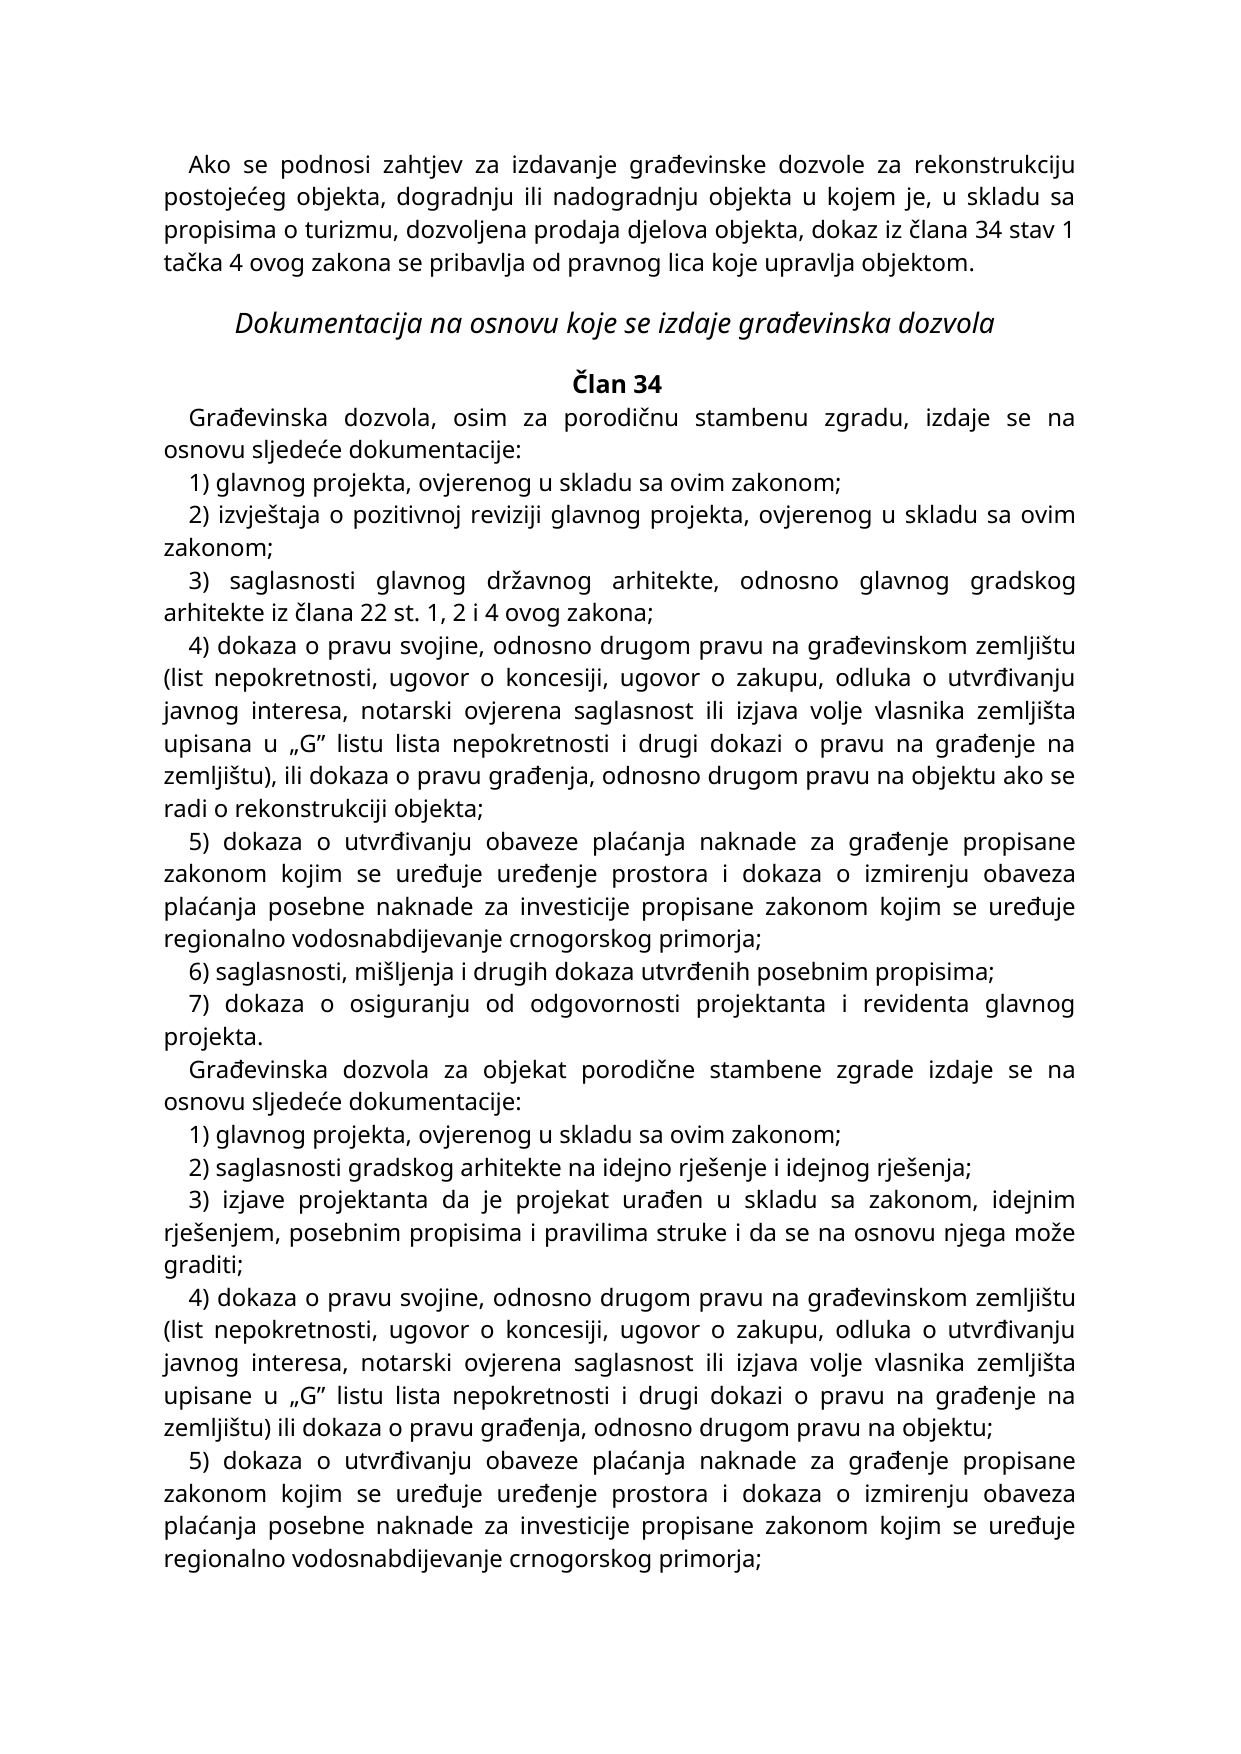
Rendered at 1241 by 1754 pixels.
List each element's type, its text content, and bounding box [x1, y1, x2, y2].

text 3) saglasnosti glavnog državnog arhitekte, odnosno glavnog gradskog arhitekte iz člana 22 st. 1, 2 i 4 ovog zakona; [163, 563, 1077, 629]
text 7) dokaza o osiguranju od odgovornosti projektanta i revidenta glavnog projekta. [163, 987, 1077, 1052]
text 4) dokaza o pravu svojine, odnosno drugom pravu na građevinskom zemljištu (list nepokretnosti, ugovor o koncesiji, ugovor o zakupu, odluka o utvrđivanju javnog interesa, notarski ovjerena saglasnost ili izjava volje vlasnika zemljišta upisane u „G” listu lista nepokretnosti i drugi dokazi o pravu na građenje na zemljištu) ili dokaza o pravu građenja, odnosno drugom pravu na objektu; [163, 1281, 1077, 1444]
text Dokumentacija na osnovu koje se izdaje građevinska dozvola [148, 303, 1093, 341]
text 1) glavnog projekta, ovjerenog u skladu sa ovim zakonom; [163, 466, 1077, 498]
text Građevinska dozvola za objekat porodične stambene zgrade izdaje se na osnovu sljedeće dokumentacije: [163, 1052, 1077, 1118]
text 2) saglasnosti gradskog arhitekte na idejno rješenje i idejnog rješenja; [163, 1150, 1077, 1183]
text 1) glavnog projekta, ovjerenog u skladu sa ovim zakonom; [163, 1118, 1077, 1150]
text 3) izjave projektanta da je projekat urađen u skladu sa zakonom, idejnim rješenjem, posebnim propisima i pravilima struke i da se na osnovu njega može graditi; [163, 1183, 1077, 1281]
text 4) dokaza o pravu svojine, odnosno drugom pravu na građevinskom zemljištu (list nepokretnosti, ugovor o koncesiji, ugovor o zakupu, odluka o utvrđivanju javnog interesa, notarski ovjerena saglasnost ili izjava volje vlasnika zemljišta upisana u „G” listu lista nepokretnosti i drugi dokazi o pravu na građenje na zemljištu), ili dokaza o pravu građenja, odnosno drugom pravu na objektu ako se radi o rekonstrukciji objekta; [163, 629, 1077, 824]
text 2) izvještaja o pozitivnoj reviziji glavnog projekta, ovjerenog u skladu sa ovim zakonom; [163, 498, 1077, 563]
text Ako se podnosi zahtjev za izdavanje građevinske dozvole za rekonstrukciju postojećeg objekta, dogradnju ili nadogradnju objekta u kojem je, u skladu sa propisima o turizmu, dozvoljena prodaja djelova objekta, dokaz iz člana 34 stav 1 tačka 4 ovog zakona se pribavlja od pravnog lica koje upravlja objektom. [163, 148, 1077, 278]
text Član 34 [148, 366, 1093, 400]
text 6) saglasnosti, mišljenja i drugih dokaza utvrđenih posebnim propisima; [163, 955, 1077, 987]
text 5) dokaza o utvrđivanju obaveze plaćanja naknade za građenje propisane zakonom kojim se uređuje uređenje prostora i dokaza o izmirenju obaveza plaćanja posebne naknade za investicije propisane zakonom kojim se uređuje regionalno vodosnabdijevanje crnogorskog primorja; [163, 1444, 1077, 1574]
text 5) dokaza o utvrđivanju obaveze plaćanja naknade za građenje propisane zakonom kojim se uređuje uređenje prostora i dokaza o izmirenju obaveza plaćanja posebne naknade za investicije propisane zakonom kojim se uređuje regionalno vodosnabdijevanje crnogorskog primorja; [163, 824, 1077, 955]
text Građevinska dozvola, osim za porodičnu stambenu zgradu, izdaje se na osnovu sljedeće dokumentacije: [163, 400, 1077, 466]
